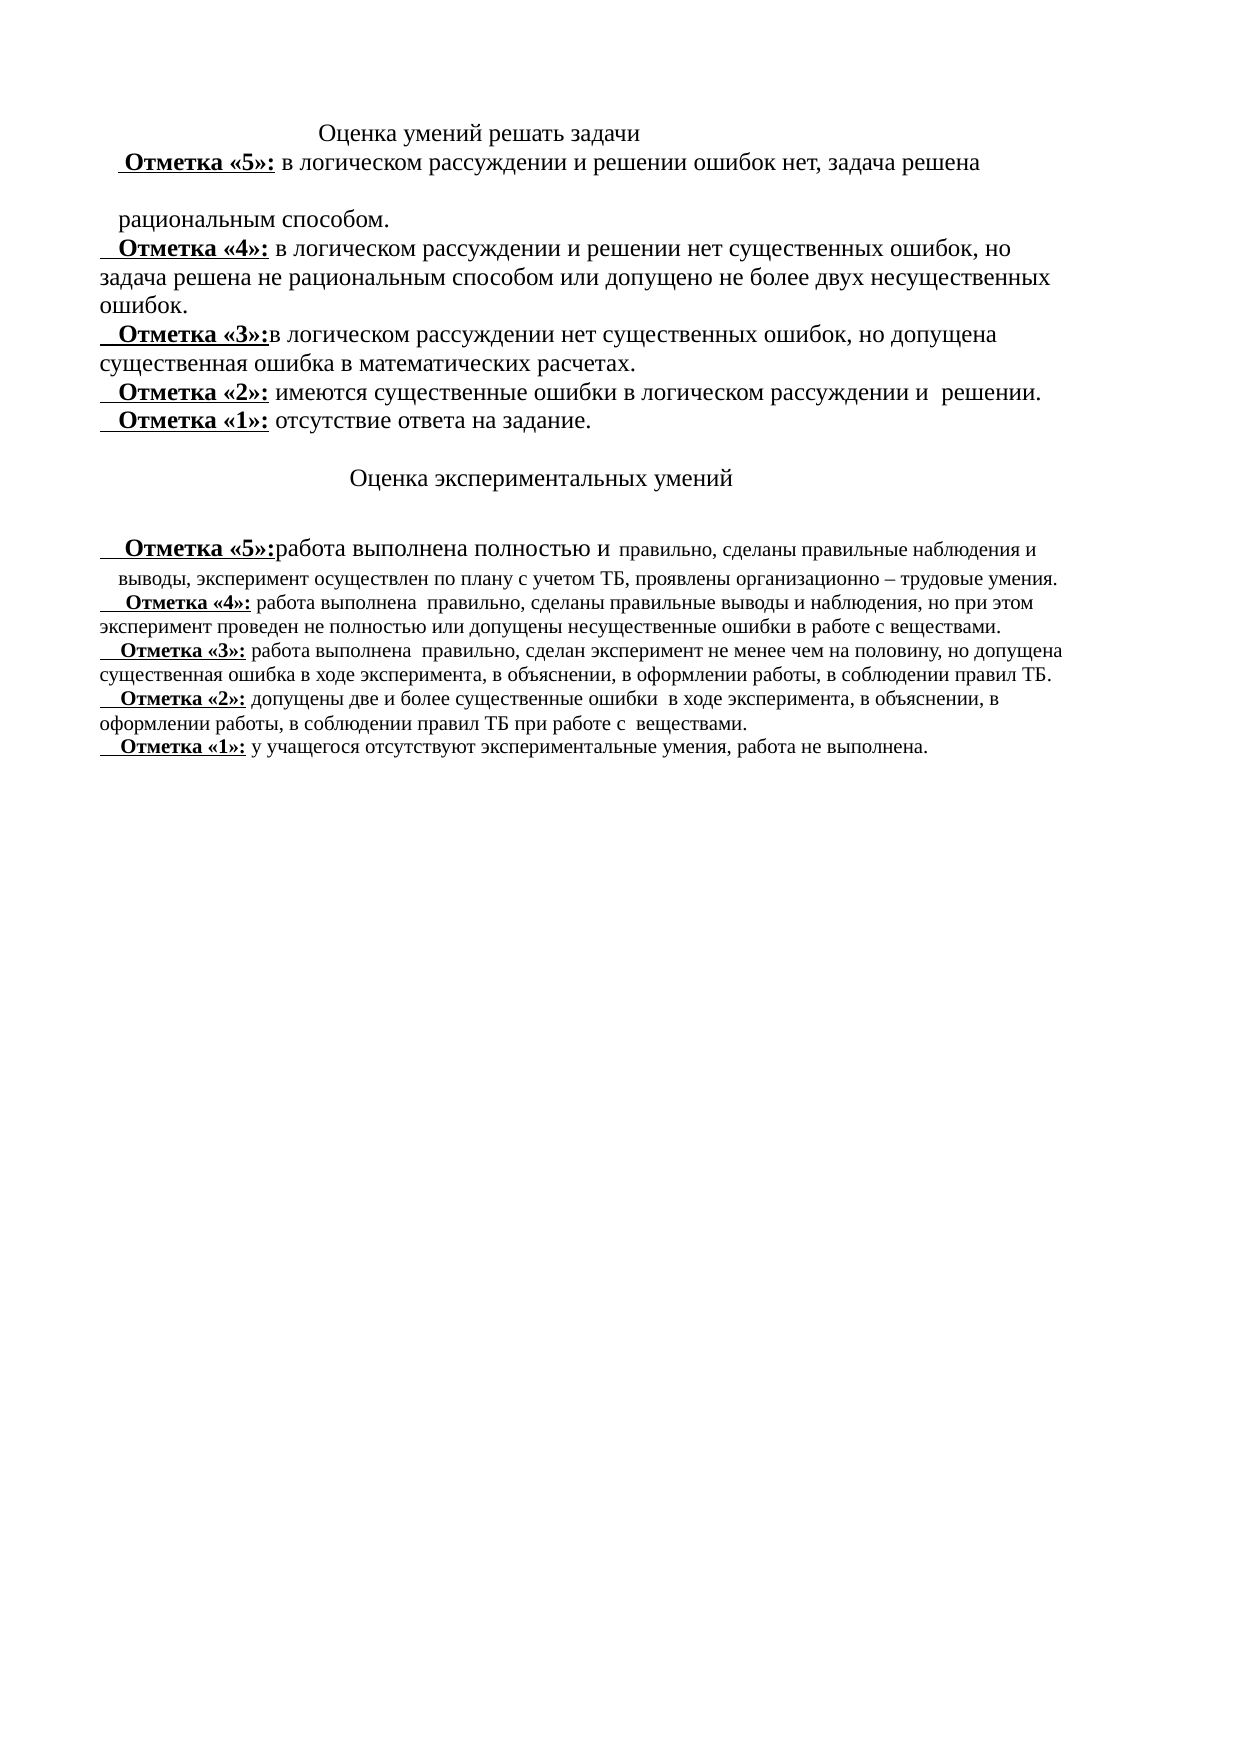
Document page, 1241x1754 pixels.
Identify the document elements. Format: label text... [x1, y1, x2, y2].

text Отметка «5»:работа выполнена полностью и правильно, сделаны правильные наблюдения и [62, 521, 1074, 566]
text Отметка «1»: отсутствие ответа на задание. [62, 406, 1096, 434]
text Отметка «3»:в логическом рассуждении нет существенных ошибок, но допущена [62, 319, 1074, 348]
text Отметка «4»: работа выполнена правильно, сделаны правильные выводы и наблюдения, но при этом [62, 590, 1074, 614]
text Отметка «3»: работа выполнена правильно, сделан эксперимент не менее чем на половину, но допущена [62, 638, 1074, 662]
text рациональным способом. [62, 204, 1077, 233]
text оформлении работы, в соблюдении правил ТБ при работе с веществами. [62, 710, 1074, 734]
text эксперимент проведен не полностью или допущены несущественные ошибки в работе с веществами. [62, 614, 1074, 638]
text выводы, эксперимент осуществлен по плану с учетом ТБ, проявлены организационно – трудовые умения. [118, 566, 1074, 590]
text существенная ошибка в ходе эксперимента, в объяснении, в оформлении работы, в соблюдении правил ТБ. [62, 662, 1074, 686]
text Отметка «2»: допущены две и более существенные ошибки в ходе эксперимента, в объяснении, в [62, 686, 1074, 710]
text ошибок. [62, 291, 1074, 319]
text задача решена не рациональным способом или допущено не более двух несущественных [62, 262, 1074, 291]
text Оценка умений решать задачи [81, 118, 1077, 147]
text Отметка «5»: в логическом рассуждении и решении ошибок нет, задача решена [118, 147, 1077, 176]
text Отметка «1»: у учащегося отсутствуют экспериментальные умения, работа не выполнена. [62, 734, 1074, 758]
text Отметка «2»: имеются существенные ошибки в логическом рассуждении и решении. [62, 377, 1074, 406]
text Оценка экспериментальных умений [81, 463, 1077, 492]
text Отметка «4»: в логическом рассуждении и решении нет существенных ошибок, но [62, 233, 1074, 262]
text существенная ошибка в математических расчетах. [62, 348, 1074, 377]
